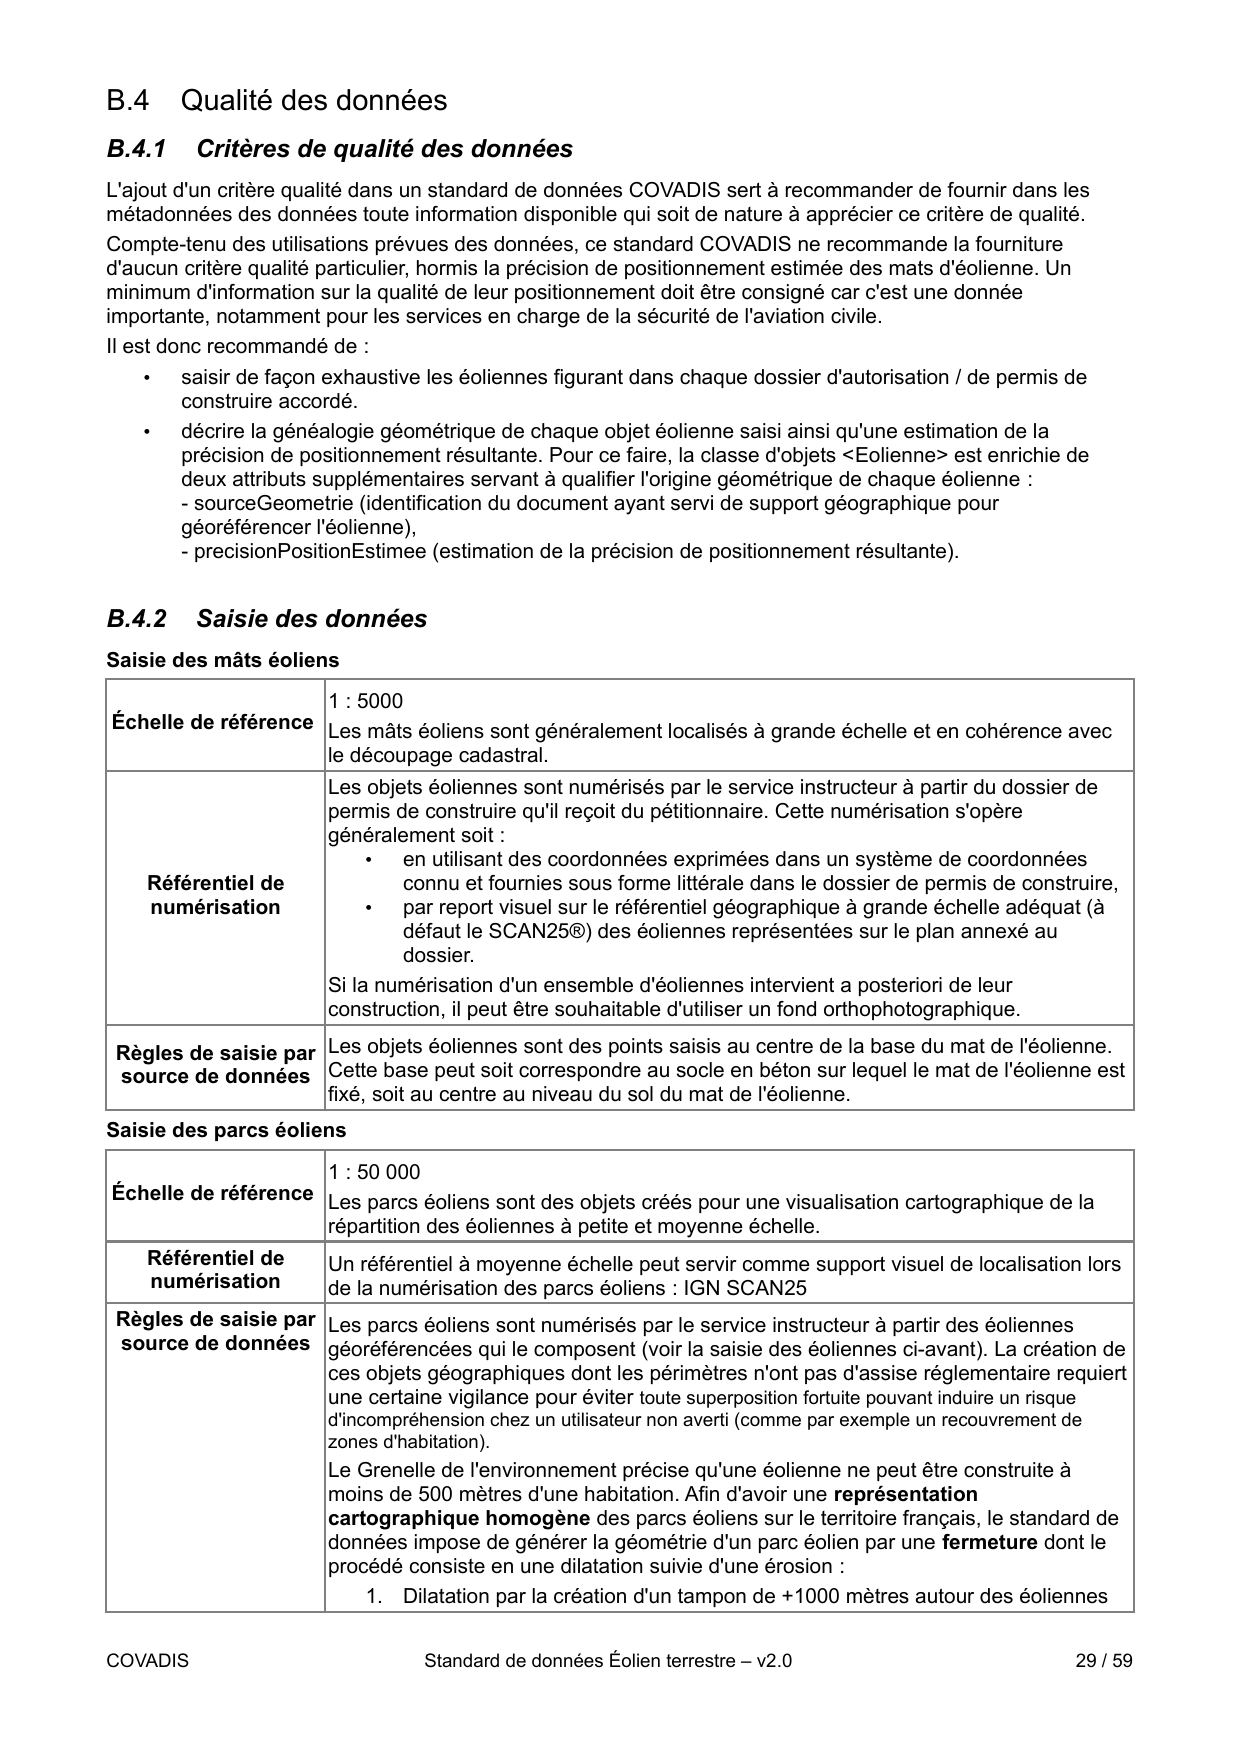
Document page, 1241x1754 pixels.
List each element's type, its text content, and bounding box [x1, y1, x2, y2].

table_cell Les objets éoliennes sont des points saisis au centre de la base du mat de l'éolienne. Cette base peut soit correspondre au socle en béton sur lequel le mat de l'éolienne est fixé, soit au centre au niveau du sol du mat de l'éolienne. [326, 1026, 1133, 1109]
text Il est donc recommandé de : [106, 334, 1134, 358]
list saisir de façon exhaustive les éoliennes figurant dans chaque dossier d'autorisation / de permis de construire accordé. [144, 364, 1134, 412]
table_header 1 : 50 000 Les parcs éoliens sont des objets créés pour une visualisation cartographique de la répartition des éoliennes à petite et moyenne échelle. [326, 1151, 1133, 1240]
subtitle Saisie des données [106, 604, 1134, 633]
list - sourceGeometrie (identification du document ayant servi de support géographique pour géoréférencer l'éolienne), [144, 491, 1134, 539]
table_cell Référentiel de numérisation [107, 772, 324, 1023]
subtitle Saisie des parcs éoliens [106, 1118, 1134, 1142]
table_cell Référentiel de numérisation [107, 1243, 324, 1302]
subtitle Qualité des données [106, 83, 1134, 116]
subtitle Saisie des mâts éoliens [106, 648, 1134, 672]
table_cell Les objets éoliennes sont numérisés par le service instructeur à partir du dossier de permis de construire qu'il reçoit du pétitionnaire. Cette numérisation s'opère généralement soit : en utilisant des coordonnées exprimées dans un système de coordonnées connu et fournies sous forme littérale dans le dossier de permis de construire, par report visuel sur le référentiel géographique à grande échelle adéquat (à défaut le SCAN25®) des éoliennes représentées sur le plan annexé au dossier. Si la numérisation d'un ensemble d'éoliennes intervient a posteriori de leur construction, il peut être souhaitable d'utiliser un fond orthophotographique. [326, 772, 1133, 1023]
table_cell Règles de saisie par source de données [107, 1026, 324, 1109]
text L'ajout d'un critère qualité dans un standard de données COVADIS sert à recommander de fournir dans les métadonnées des données toute information disponible qui soit de nature à apprécier ce critère de qualité. [106, 177, 1134, 225]
table_cell Les parcs éoliens sont numérisés par le service instructeur à partir des éoliennes géoréférencées qui le composent (voir la saisie des éoliennes ci-avant). La création de ces objets géographiques dont les périmètres n'ont pas d'assise réglementaire requiert une certaine vigilance pour éviter toute superposition fortuite pouvant induire un risque d'incompréhension chez un utilisateur non averti (comme par exemple un recouvrement de zones d'habitation). Le Grenelle de l'environnement précise qu'une éolienne ne peut être construite à moins de 500 mètres d'une habitation. Afin d'avoir une représentation cartographique homogène des parcs éoliens sur le territoire français, le standard de données impose de générer la géométrie d'un parc éolien par une fermeture dont le procédé consiste en une dilatation suivie d'une érosion : Dilatation par la création d'un tampon de +1000 mètres autour des éoliennes d'un même parc. (les éolienne sont espacées de quelques centaines de mètres) Érosion de chaque tampon obtenu précédemment par la création d'un tampon de -500 mètres de rayon La fermeture évite de créer des surfaces non connexes (à trou) et le polygone obtenu respecte la répartition spatiale des éoliennes du parc. Aucune correction complémentaire n'est requise lorsque la géométrie du parc éolien se superpose à celle d'un parc voisin [326, 1304, 1133, 1611]
subtitle Critères de qualité des données [106, 134, 1134, 163]
table_header Échelle de référence [107, 1151, 324, 1240]
table_header 1 : 5000 Les mâts éoliens sont généralement localisés à grande échelle et en cohérence avec le découpage cadastral. [326, 680, 1133, 770]
table_header Échelle de référence [107, 680, 324, 770]
table_cell Règles de saisie par source de données [107, 1304, 324, 1611]
text Compte-tenu des utilisations prévues des données, ce standard COVADIS ne recommande la fourniture d'aucun critère qualité particulier, hormis la précision de positionnement estimée des mats d'éolienne. Un minimum d'information sur la qualité de leur positionnement doit être consigné car c'est une donnée importante, notamment pour les services en charge de la sécurité de l'aviation civile. [106, 232, 1134, 328]
list décrire la généalogie géométrique de chaque objet éolienne saisi ainsi qu'une estimation de la précision de positionnement résultante. Pour ce faire, la classe d'objets <Eolienne> est enrichie de deux attributs supplémentaires servant à qualifier l'origine géométrique de chaque éolienne : [144, 419, 1134, 491]
list - precisionPositionEstimee (estimation de la précision de positionnement résultante). [144, 539, 1134, 563]
table_cell Un référentiel à moyenne échelle peut servir comme support visuel de localisation lors de la numérisation des parcs éoliens : IGN SCAN25 [326, 1243, 1133, 1302]
